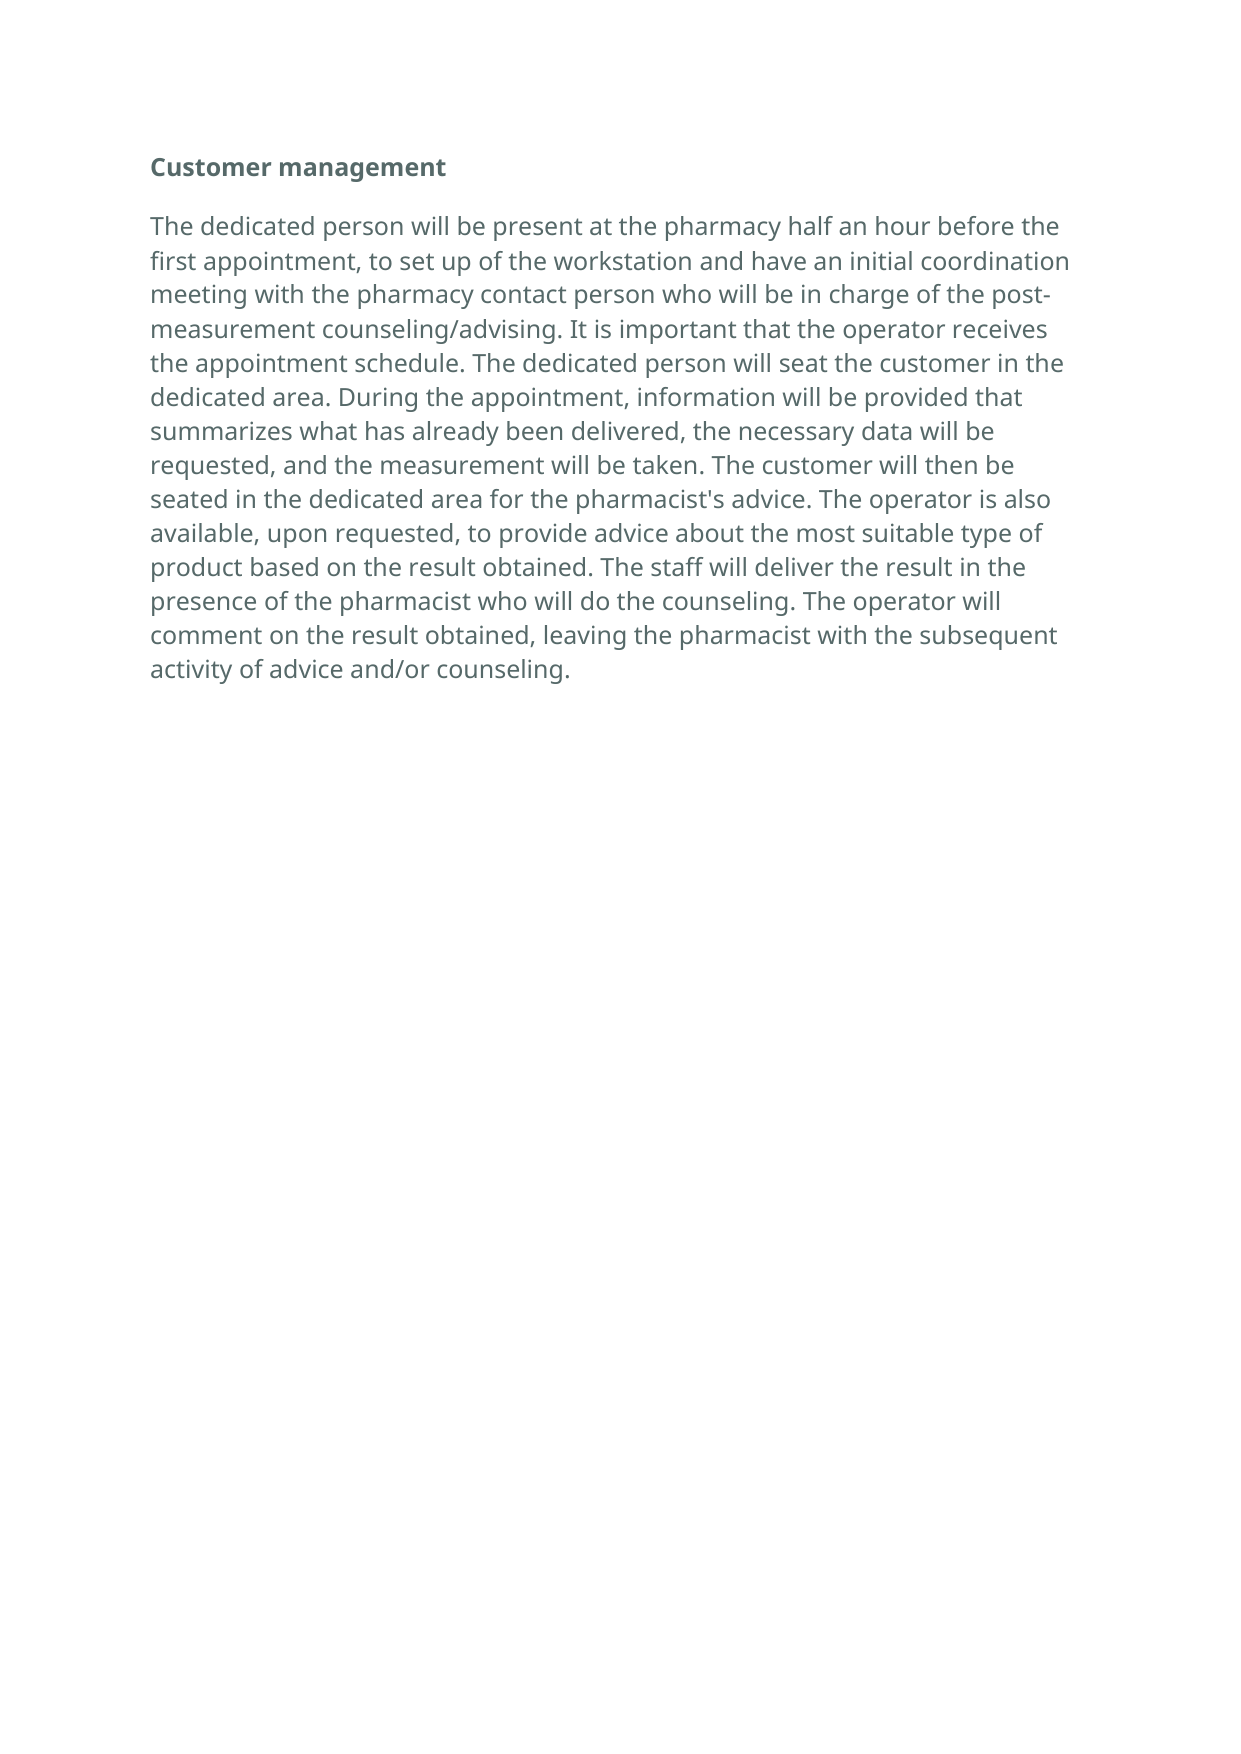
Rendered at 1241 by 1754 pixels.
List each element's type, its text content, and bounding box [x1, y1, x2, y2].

text Customer management [150, 150, 1090, 184]
text The dedicated person will be present at the pharmacy half an hour before the first appointment, to set up of the workstation and have an initial coordination meeting with the pharmacy contact person who will be in charge of the post-measurement counseling/advising. It is important that the operator receives the appointment schedule. The dedicated person will seat the customer in the dedicated area. During the appointment, information will be provided that summarizes what has already been delivered, the necessary data will be requested, and the measurement will be taken. The customer will then be seated in the dedicated area for the pharmacist's advice. The operator is also available, upon requested, to provide advice about the most suitable type of product based on the result obtained. The staff will deliver the result in the presence of the pharmacist who will do the counseling. The operator will comment on the result obtained, leaving the pharmacist with the subsequent activity of advice and/or counseling. [150, 209, 1090, 686]
